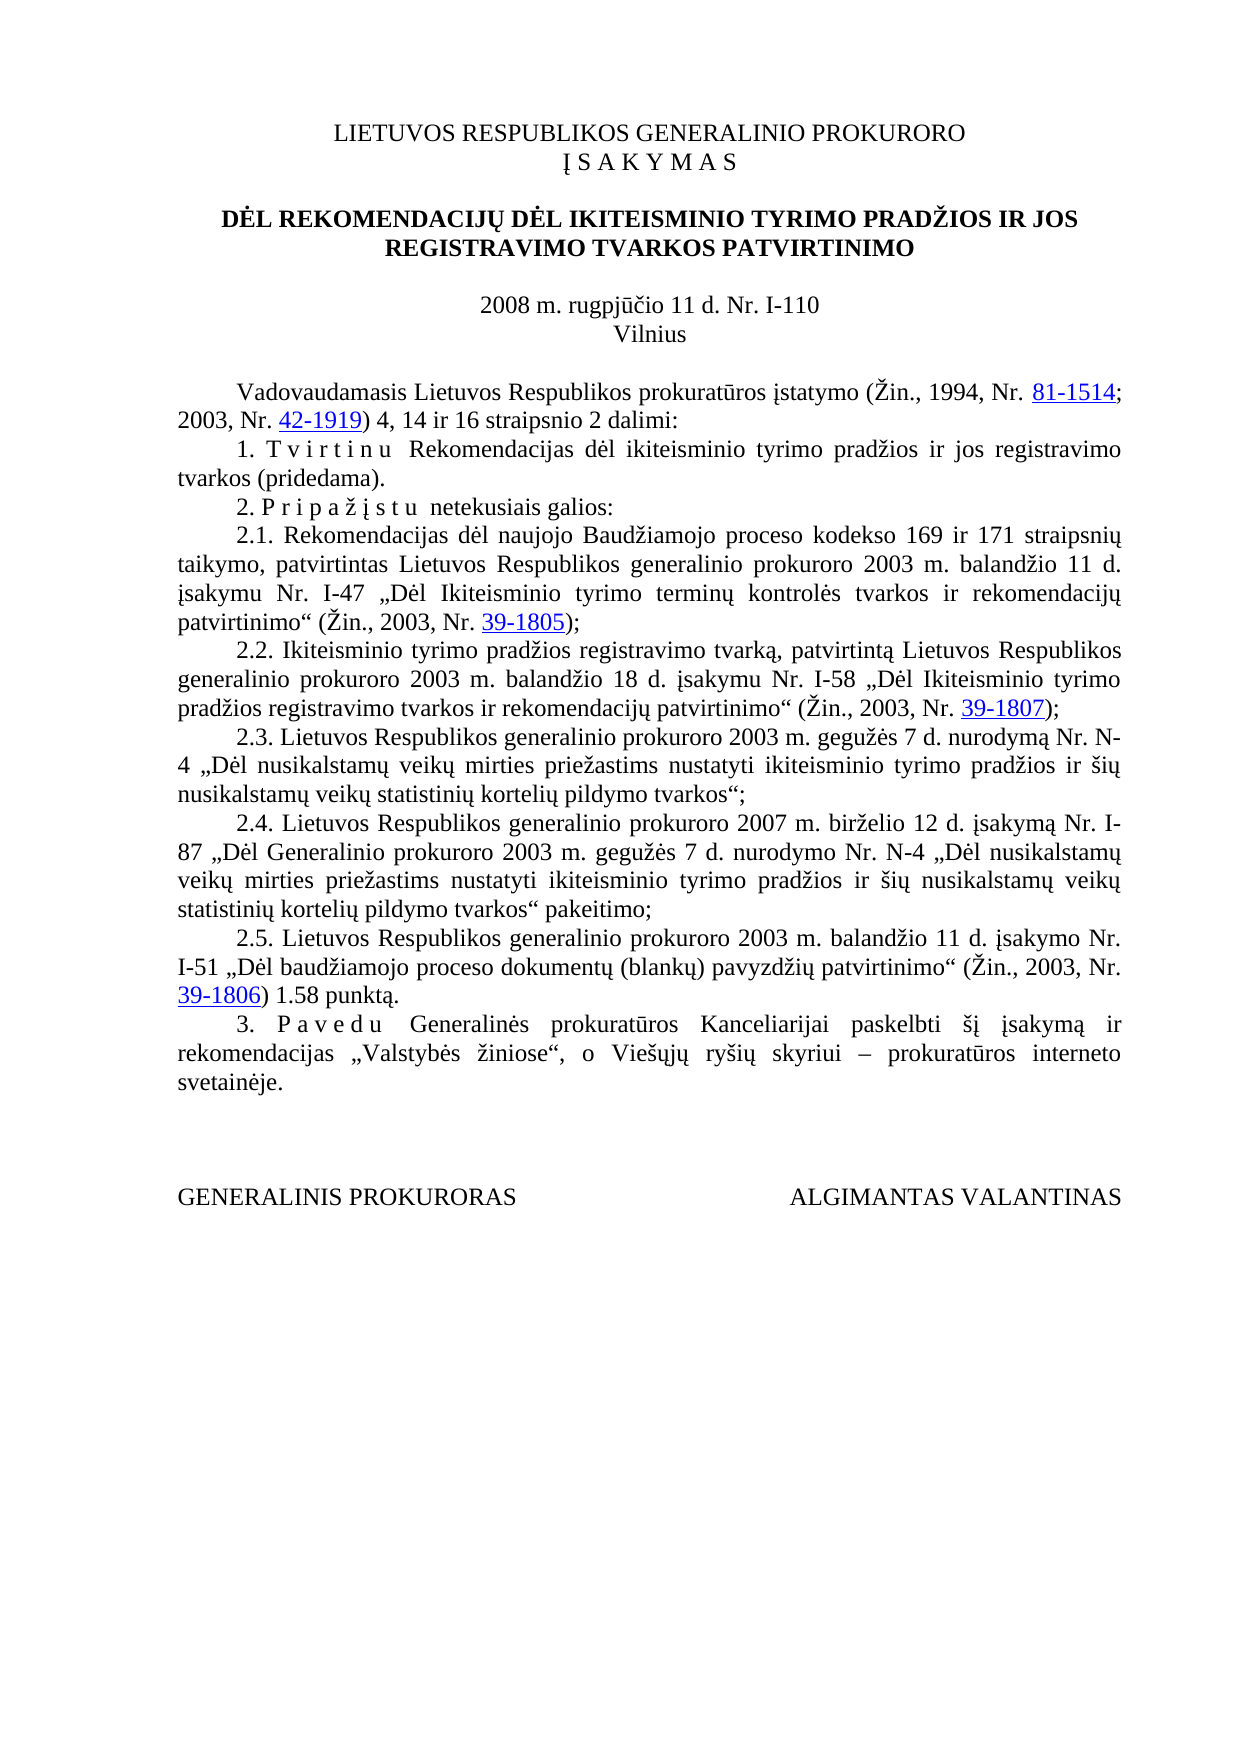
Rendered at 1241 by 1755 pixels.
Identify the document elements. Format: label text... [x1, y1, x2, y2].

text Vilnius [177, 319, 1122, 348]
text 1. Tvirtinu Rekomendacijas dėl ikiteisminio tyrimo pradžios ir jos registravimo tvarkos (pridedama). [177, 434, 1122, 492]
text 2.1. Rekomendacijas dėl naujojo Baudžiamojo proceso kodekso 169 ir 171 straipsnių taikymo, patvirtintas Lietuvos Respublikos generalinio prokuroro 2003 m. balandžio 11 d. įsakymu Nr. I-47 „Dėl Ikiteisminio tyrimo terminų kontrolės tvarkos ir rekomendacijų patvirtinimo“ (Žin., 2003, Nr. 39-1805); [177, 521, 1122, 636]
text 2.4. Lietuvos Respublikos generalinio prokuroro 2007 m. birželio 12 d. įsakymą Nr. I-87 „Dėl Generalinio prokuroro 2003 m. gegužės 7 d. nurodymo Nr. N-4 „Dėl nusikalstamų veikų mirties priežastims nustatyti ikiteisminio tyrimo pradžios ir šių nusikalstamų veikų statistinių kortelių pildymo tvarkos“ pakeitimo; [177, 808, 1122, 923]
text LIETUVOS RESPUBLIKOS GENERALINIO PROKURORO [177, 118, 1122, 147]
text 2.3. Lietuvos Respublikos generalinio prokuroro 2003 m. gegužės 7 d. nurodymą Nr. N-4 „Dėl nusikalstamų veikų mirties priežastims nustatyti ikiteisminio tyrimo pradžios ir šių nusikalstamų veikų statistinių kortelių pildymo tvarkos“; [177, 722, 1122, 808]
text 2. Pripažįstu netekusiais galios: [177, 492, 1122, 521]
text 3. Pavedu Generalinės prokuratūros Kanceliarijai paskelbti šį įsakymą ir rekomendacijas „Valstybės žiniose“, o Viešųjų ryšių skyriui – prokuratūros interneto svetainėje. [177, 1009, 1122, 1096]
text DĖL REKOMENDACIJŲ DĖL IKITEISMINIO TYRIMO PRADŽIOS IR JOS REGISTRAVIMO TVARKOS PATVIRTINIMO [177, 204, 1122, 262]
text ĮSAKYMAS [177, 147, 1122, 176]
text 2008 m. rugpjūčio 11 d. Nr. I-110 [177, 291, 1122, 319]
text 2.2. Ikiteisminio tyrimo pradžios registravimo tvarką, patvirtintą Lietuvos Respublikos generalinio prokuroro 2003 m. balandžio 18 d. įsakymu Nr. I-58 „Dėl Ikiteisminio tyrimo pradžios registravimo tvarkos ir rekomendacijų patvirtinimo“ (Žin., 2003, Nr. 39-1807); [177, 636, 1122, 722]
text 2.5. Lietuvos Respublikos generalinio prokuroro 2003 m. balandžio 11 d. įsakymo Nr. I-51 „Dėl baudžiamojo proceso dokumentų (blankų) pavyzdžių patvirtinimo“ (Žin., 2003, Nr. 39-1806) 1.58 punktą. [177, 923, 1122, 1009]
text GENERALINIS PROKURORAS ALGIMANTAS VALANTINAS [177, 1182, 1122, 1211]
text Vadovaudamasis Lietuvos Respublikos prokuratūros įstatymo (Žin., 1994, Nr. 81-1514; 2003, Nr. 42-1919) 4, 14 ir 16 straipsnio 2 dalimi: [177, 377, 1122, 434]
